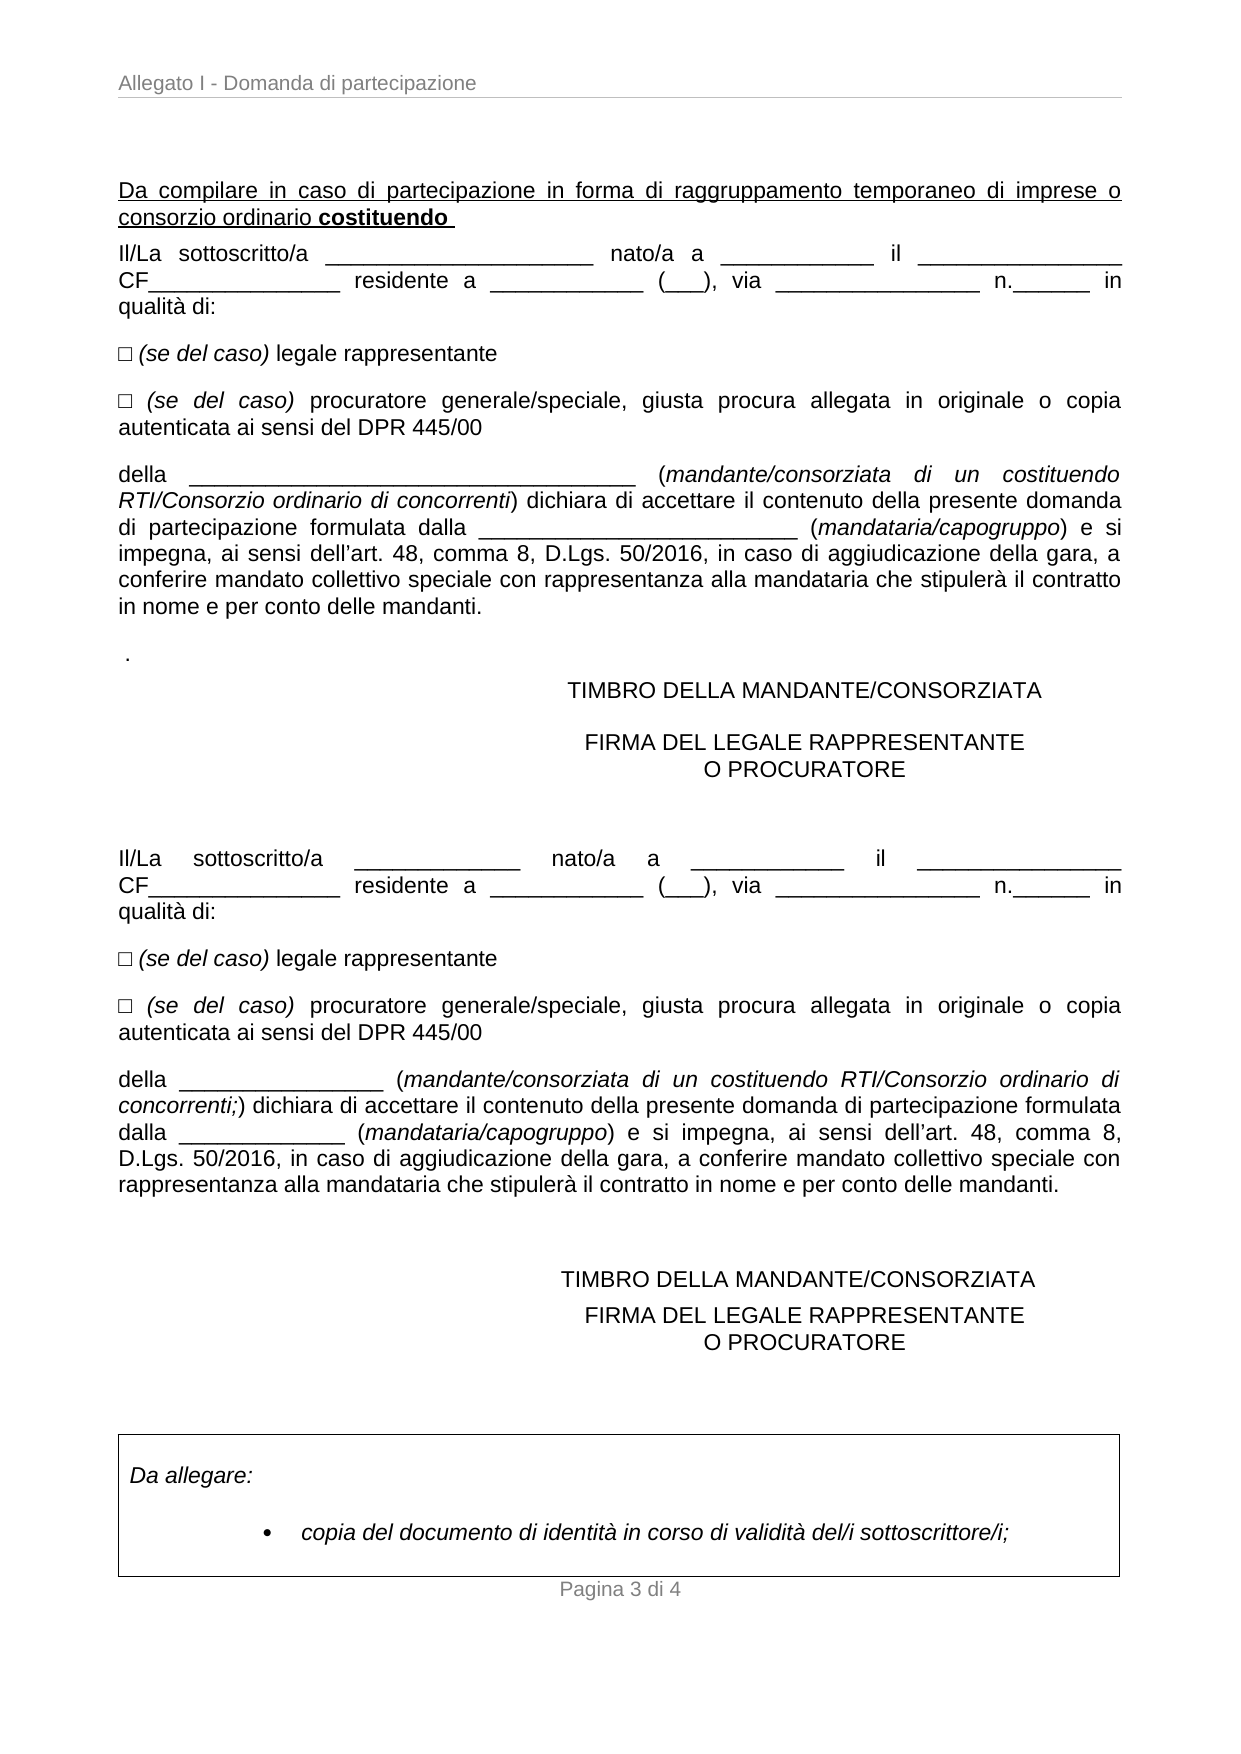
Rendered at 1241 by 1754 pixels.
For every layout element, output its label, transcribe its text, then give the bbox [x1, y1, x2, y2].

text Da compilare in caso di partecipazione in forma di raggruppamento temporaneo di imprese o [118, 177, 1122, 200]
text O PROCURATORE [487, 756, 1122, 782]
text FIRMA DEL LEGALE RAPPRESENTANTE [487, 729, 1122, 756]
text . [118, 640, 1122, 666]
text Il/La sottoscritto/a _____________ nato/a a ____________ il ________________ CF_______________ residente a ____________ (___), via ________________ n.______ in qualità di: [118, 845, 1122, 924]
text FIRMA DEL LEGALE RAPPRESENTANTE [487, 1302, 1122, 1329]
text □ (se del caso) legale rappresentante [118, 945, 1122, 971]
text TIMBRO DELLA MANDANTE/CONSORZIATA [487, 677, 1122, 703]
text □ (se del caso) legale rappresentante [118, 340, 1122, 367]
text consorzio ordinario costituendo [118, 201, 1122, 230]
table_header Da allegare: copia del documento di identità in corso di validità del/i sottoscrittore/i; (se del caso) procura in originale ovvero in copia autenticata ai sensi del DPR 445/00; (nel caso di RTI o consorzio ordinario costituito) atto costitutivo contenente il mandato collettivo speciale con rappresentanza di cui all’art. 48 co. 13 del D.Lgs. 50/2016, risultante da scrittura privata autenticata, conferito da tutte le mandanti all’operatore economico mandatario. [119, 1435, 1119, 1576]
text □ (se del caso) procuratore generale/speciale, giusta procura allegata in originale o copia autenticata ai sensi del DPR 445/00 [118, 992, 1122, 1045]
text □ (se del caso) procuratore generale/speciale, giusta procura allegata in originale o copia autenticata ai sensi del DPR 445/00 [118, 387, 1122, 440]
text della ________________ (mandante/consorziata di un costituendo RTI/Consorzio ordinario di concorrenti;) dichiara di accettare il contenuto della presente domanda di partecipazione formulata dalla _____________ (mandataria/capogruppo) e si impegna, ai sensi dell’art. 48, comma 8, D.Lgs. 50/2016, in caso di aggiudicazione della gara, a conferire mandato collettivo speciale con rappresentanza alla mandataria che stipulerà il contratto in nome e per conto delle mandanti. [118, 1066, 1122, 1198]
text O PROCURATORE [487, 1329, 1122, 1355]
text della ___________________________________ (mandante/consorziata di un costituendo RTI/Consorzio ordinario di concorrenti) dichiara di accettare il contenuto della presente domanda di partecipazione formulata dalla _________________________ (mandataria/capogruppo) e si impegna, ai sensi dell’art. 48, comma 8, D.Lgs. 50/2016, in caso di aggiudicazione della gara, a conferire mandato collettivo speciale con rappresentanza alla mandataria che stipulerà il contratto in nome e per conto delle mandanti. [118, 461, 1122, 619]
text Il/La sottoscritto/a _____________________ nato/a a ____________ il ________________ CF_______________ residente a ____________ (___), via ________________ n.______ in qualità di: [118, 240, 1122, 319]
text TIMBRO DELLA MANDANTE/CONSORZIATA [487, 1266, 1122, 1292]
